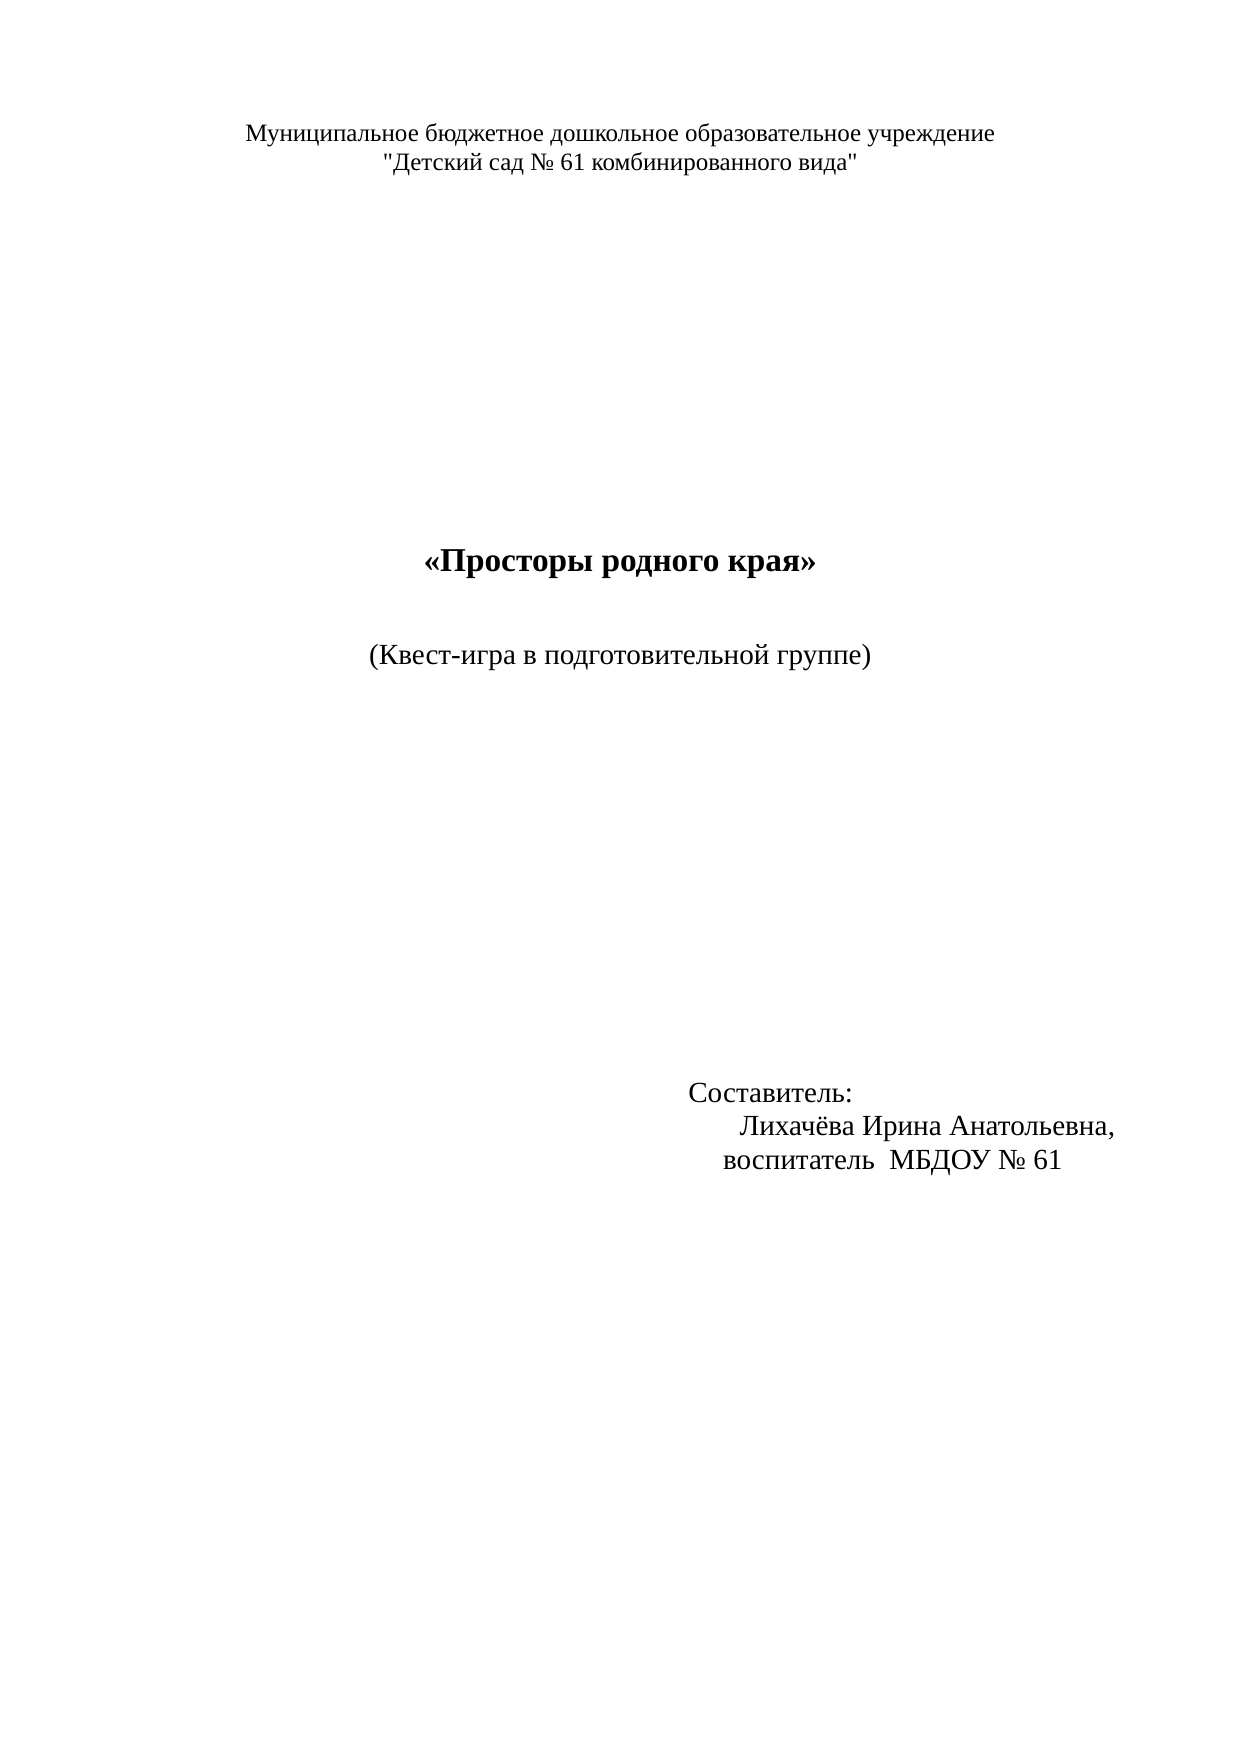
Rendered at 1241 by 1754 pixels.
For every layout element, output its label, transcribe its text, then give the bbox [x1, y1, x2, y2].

text (Квест-игра в подготовительной группе) [118, 637, 1122, 670]
text Лихачёва Ирина Анатольевна, [576, 1108, 1122, 1142]
text Муниципальное бюджетное дошкольное образовательное учреждение [118, 118, 1122, 147]
text «Просторы родного края» [118, 540, 1122, 578]
text "Детский сад № 61 комбинированного вида" [118, 147, 1122, 176]
text воспитатель МБДОУ № 61 [576, 1142, 1122, 1175]
text Составитель: [576, 1075, 1122, 1108]
